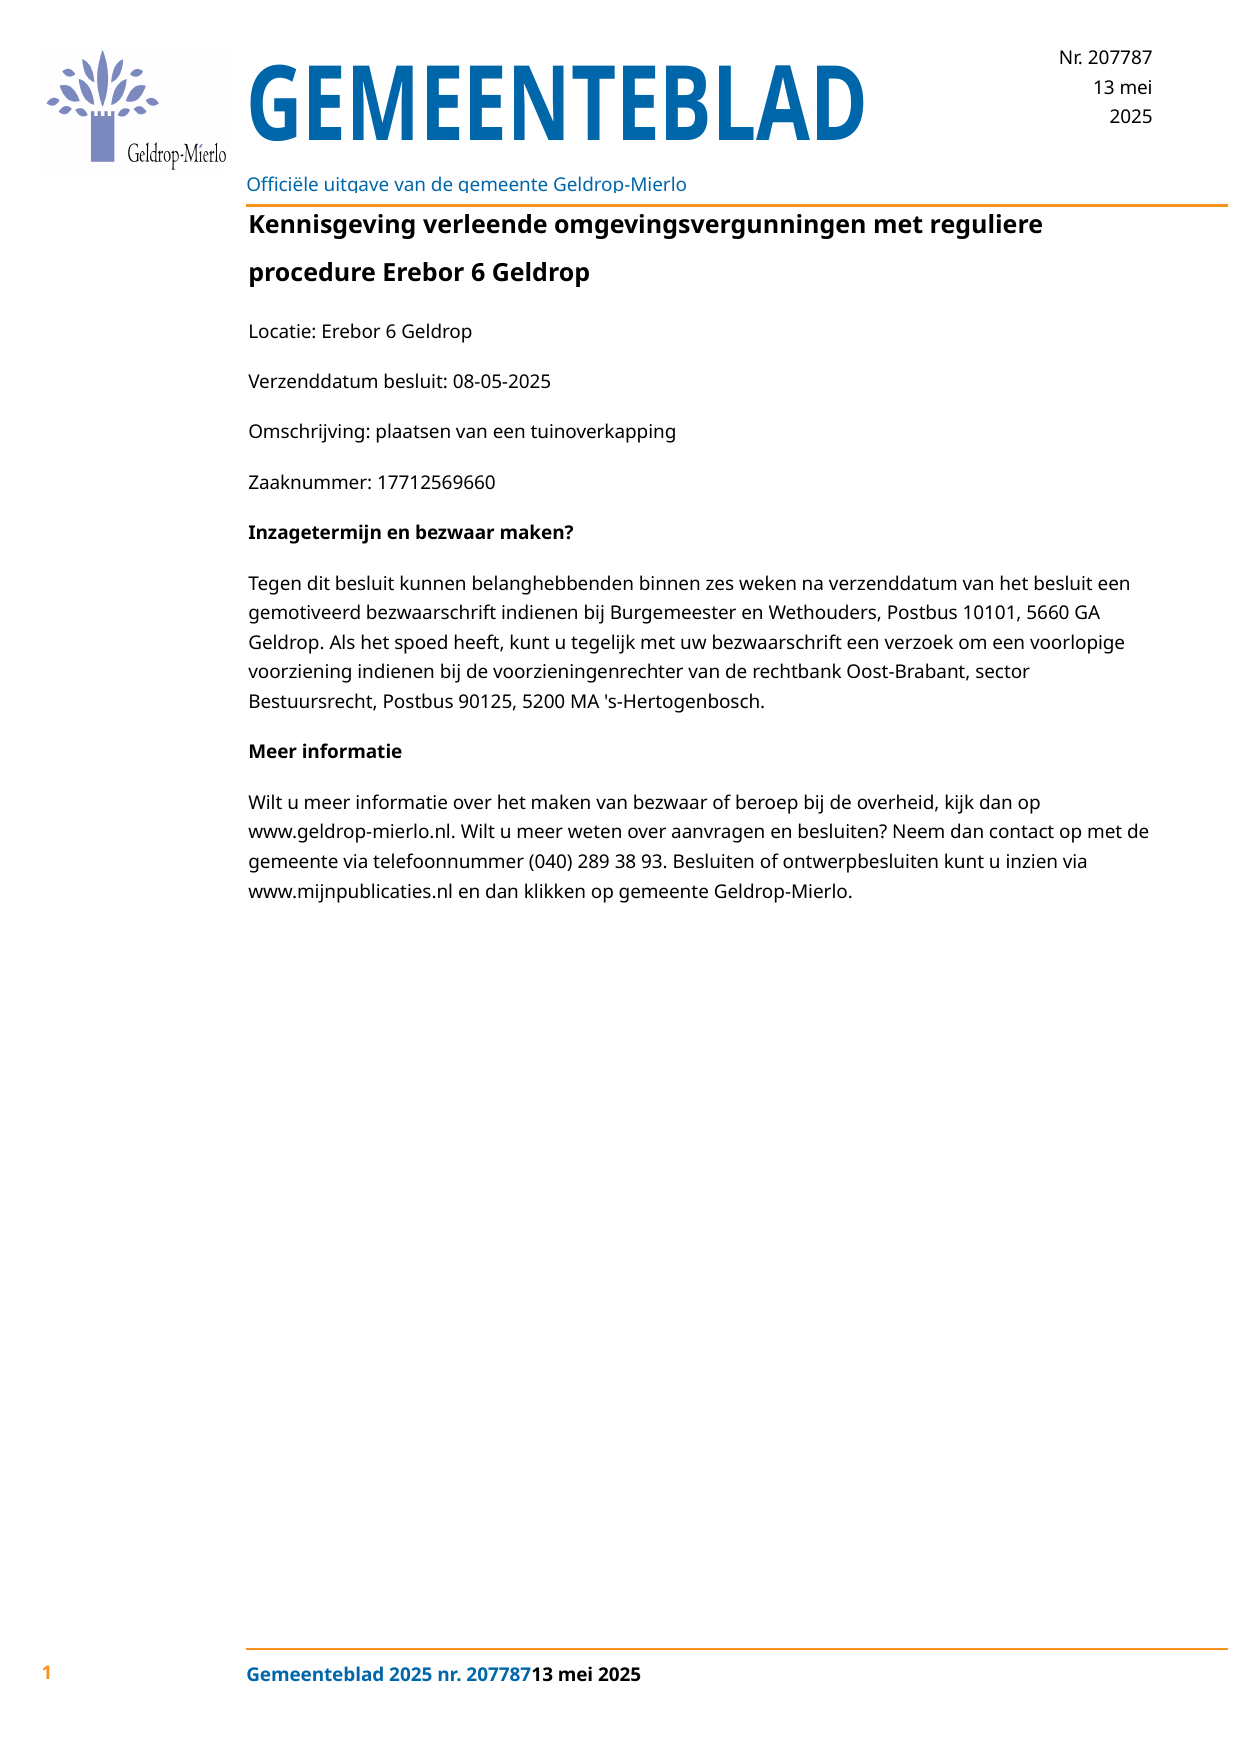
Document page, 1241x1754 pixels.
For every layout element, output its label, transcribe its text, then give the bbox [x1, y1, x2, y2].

text Tegen dit besluit kunnen belanghebbenden binnen zes weken na verzenddatum van het besluit een gemotiveerd bezwaarschrift indienen bij Burgemeester en Wethouders, Postbus 10101, 5660 GA Geldrop. Als het spoed heeft, kunt u tegelijk met uw bezwaarschrift een verzoek om een voorlopige voorziening indienen bij de voorzieningenrechter van de rechtbank Oost-Brabant, sector Bestuursrecht, Postbus 90125, 5200 MA 's-Hertogenbosch. [248, 570, 1152, 714]
text Wilt u meer informatie over het maken van bezwaar of beroep bij de overheid, kijk dan op www.geldrop-mierlo.nl. Wilt u meer weten over aanvragen en besluiten? Neem dan contact op met de gemeente via telefoonnummer (040) 289 38 93. Besluiten of ontwerpbesluiten kunt u inzien via www.mijnpublicaties.nl en dan klikken op gemeente Geldrop-Mierlo. [248, 789, 1152, 904]
picture [41, 47, 231, 172]
text Locatie: Erebor 6 Geldrop [248, 318, 1152, 344]
text Verzenddatum besluit: 08-05-2025 [248, 368, 1152, 394]
text Inzagetermijn en bezwaar maken? [248, 519, 1152, 545]
text Zaaknummer: 17712569660 [248, 469, 1152, 495]
text Omschrijving: plaatsen van een tuinoverkapping [248, 419, 1152, 444]
text Kennisgeving verleende omgevingsvergunningen met reguliere procedure Erebor 6 Geldrop [248, 207, 1152, 288]
text Meer informatie [248, 739, 1152, 764]
